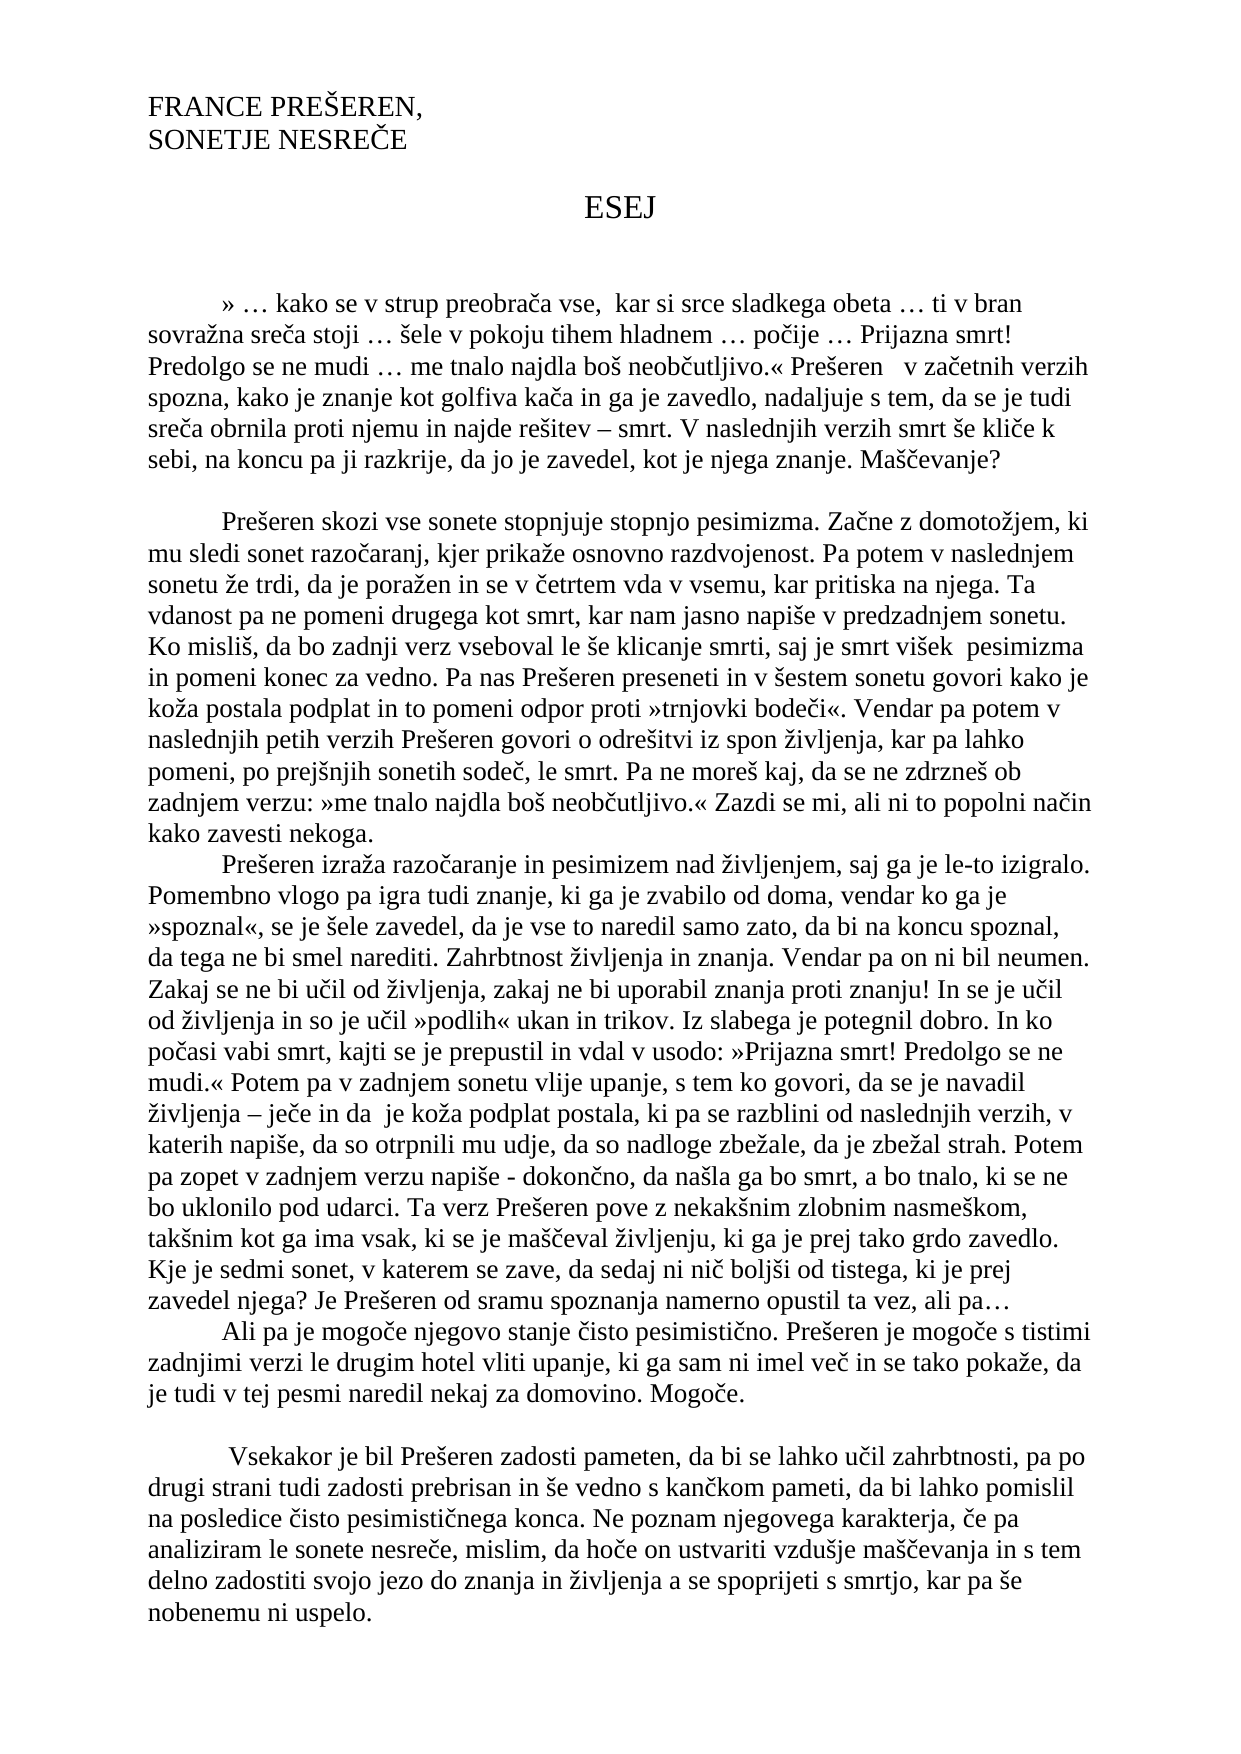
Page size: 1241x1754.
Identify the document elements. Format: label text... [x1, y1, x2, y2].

subtitle ESEJ [148, 187, 1093, 225]
text Prešeren skozi vse sonete stopnjuje stopnjo pesimizma. Začne z domotožjem, ki mu sledi sonet razočaranj, kjer prikaže osnovno razdvojenost. Pa potem v naslednjem sonetu že trdi, da je poražen in se v četrtem vda v vsemu, kar pritiska na njega. Ta vdanost pa ne pomeni drugega kot smrt, kar nam jasno napiše v predzadnjem sonetu. Ko misliš, da bo zadnji verz vseboval le še klicanje smrti, saj je smrt višek pesimizma in pomeni konec za vedno. Pa nas Prešeren preseneti in v šestem sonetu govori kako je koža postala podplat in to pomeni odpor proti »trnjovki bodeči«. Vendar pa potem v naslednjih petih verzih Prešeren govori o odrešitvi iz spon življenja, kar pa lahko pomeni, po prejšnjih sonetih sodeč, le smrt. Pa ne moreš kaj, da se ne zdrzneš ob zadnjem verzu: »me tnalo najdla boš neobčutljivo.« Zazdi se mi, ali ni to popolni način kako zavesti nekoga. [148, 506, 1093, 848]
text Vsekakor je bil Prešeren zadosti pameten, da bi se lahko učil zahrbtnosti, pa po drugi strani tudi zadosti prebrisan in še vedno s kančkom pameti, da bi lahko pomislil na posledice čisto pesimističnega konca. Ne poznam njegovega karakterja, če pa analiziram le sonete nesreče, mislim, da hoče on ustvariti vzdušje maščevanja in s tem delno zadostiti svojo jezo do znanja in življenja a se spoprijeti s smrtjo, kar pa še nobenemu ni uspelo. [148, 1440, 1093, 1627]
text Ali pa je mogoče njegovo stanje čisto pesimistično. Prešeren je mogoče s tistimi zadnjimi verzi le drugim hotel vliti upanje, ki ga sam ni imel več in se tako pokaže, da je tudi v tej pesmi naredil nekaj za domovino. Mogoče. [148, 1315, 1093, 1409]
text FRANCE PREŠEREN, [148, 89, 1093, 122]
text Prešeren izraža razočaranje in pesimizem nad življenjem, saj ga je le-to izigralo. Pomembno vlogo pa igra tudi znanje, ki ga je zvabilo od doma, vendar ko ga je »spoznal«, se je šele zavedel, da je vse to naredil samo zato, da bi na koncu spoznal, da tega ne bi smel narediti. Zahrbtnost življenja in znanja. Vendar pa on ni bil neumen. Zakaj se ne bi učil od življenja, zakaj ne bi uporabil znanja proti znanju! In se je učil od življenja in so je učil »podlih« ukan in trikov. Iz slabega je potegnil dobro. In ko počasi vabi smrt, kajti se je prepustil in vdal v usodo: »Prijazna smrt! Predolgo se ne mudi.« Potem pa v zadnjem sonetu vlije upanje, s tem ko govori, da se je navadil življenja – ječe in da je koža podplat postala, ki pa se razblini od naslednjih verzih, v katerih napiše, da so otrpnili mu udje, da so nadloge zbežale, da je zbežal strah. Potem pa zopet v zadnjem verzu napiše - dokončno, da našla ga bo smrt, a bo tnalo, ki se ne bo uklonilo pod udarci. Ta verz Prešeren pove z nekakšnim zlobnim nasmeškom, takšnim kot ga ima vsak, ki se je maščeval življenju, ki ga je prej tako grdo zavedlo. Kje je sedmi sonet, v katerem se zave, da sedaj ni nič boljši od tistega, ki je prej zavedel njega? Je Prešeren od sramu spoznanja namerno opustil ta vez, ali pa… [148, 848, 1093, 1315]
text SONETJE NESREČE [148, 122, 1093, 156]
text » … kako se v strup preobrača vse, kar si srce sladkega obeta … ti v bran sovražna sreča stoji … šele v pokoju tihem hladnem … počije … Prijazna smrt! Predolgo se ne mudi … me tnalo najdla boš neobčutljivo.« Prešeren v začetnih verzih spozna, kako je znanje kot golfiva kača in ga je zavedlo, nadaljuje s tem, da se je tudi sreča obrnila proti njemu in najde rešitev – smrt. V naslednjih verzih smrt še kliče k sebi, na koncu pa ji razkrije, da jo je zavedel, kot je njega znanje. Maščevanje? [148, 287, 1093, 474]
